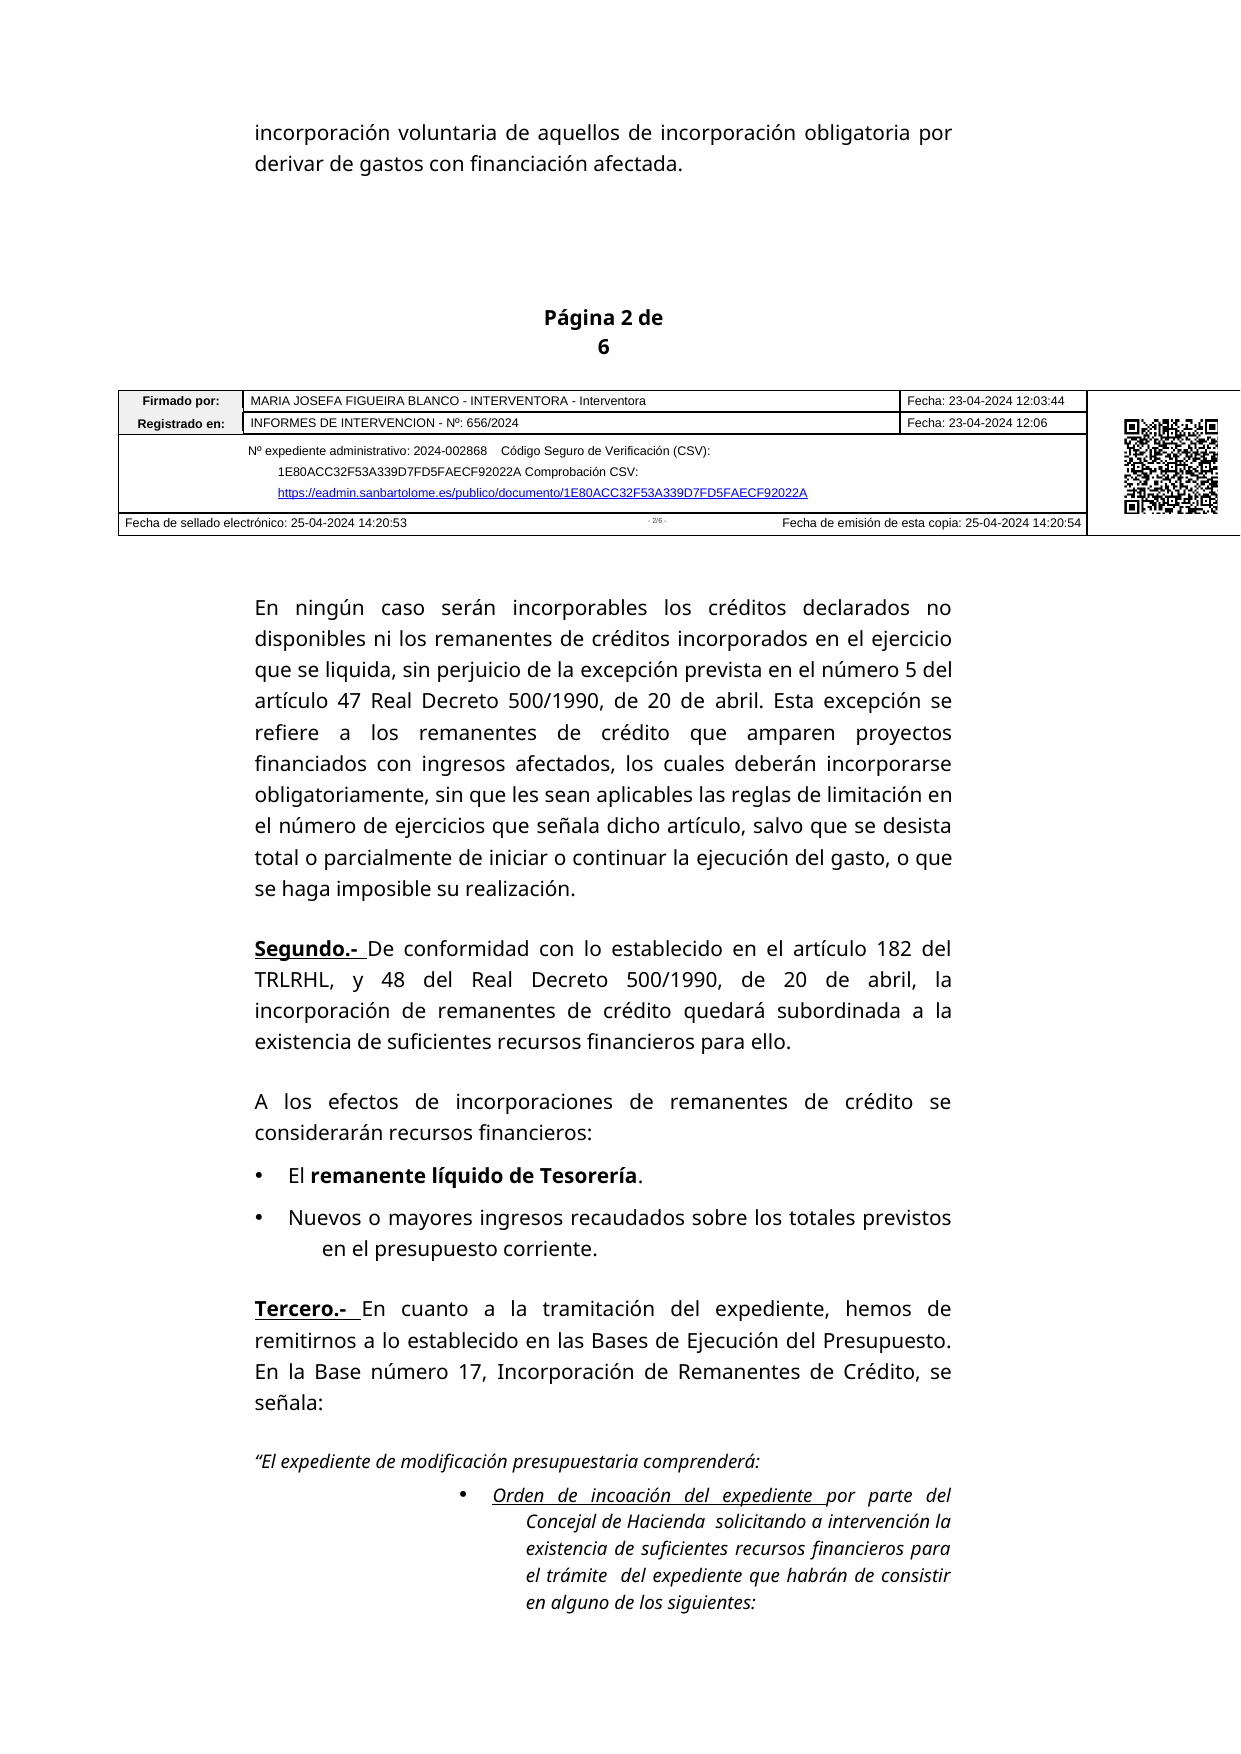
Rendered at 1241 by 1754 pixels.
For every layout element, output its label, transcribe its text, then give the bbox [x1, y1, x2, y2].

text Tercero.- En cuanto a la tramitación del expediente, hemos de remitirnos a lo establecido en las Bases de Ejecución del Presupuesto. En la Base número 17, Incorporación de Remanentes de Crédito, se señala: [254, 1294, 952, 1417]
list Orden de incoación del expediente por parte del Concejal de Hacienda solicitando a intervención la existencia de suficientes recursos financieros para el trámite del expediente que habrán de consistir en alguno de los siguientes: [459, 1482, 953, 1614]
text En ningún caso serán incorporables los créditos declarados no disponibles ni los remanentes de créditos incorporados en el ejercicio que se liquida, sin perjuicio de la excepción prevista en el número 5 del artículo 47 Real Decreto 500/1990, de 20 de abril. Esta excepción se refiere a los remanentes de crédito que amparen proyectos financiados con ingresos afectados, los cuales deberán incorporarse obligatoriamente, sin que les sean aplicables las reglas de limitación en el número de ejercicios que señala dicho artículo, salvo que se desista total o parcialmente de iniciar o continuar la ejecución del gasto, o que se haga imposible su realización. [254, 593, 953, 902]
table_cell Fecha de sellado electrónico: 25-04-2024 14:20:53 - 2/6 - Fecha de emisión de esta copia: 25-04-2024 14:20:54 [119, 514, 1086, 535]
table_cell Nº expediente administrativo: 2024-002868 Código Seguro de Verificación (CSV): 1E80ACC32F53A339D7FD5FAECF92022A Comprobación CSV: https://eadmin.sanbartolome.es/publico/documento/1E80ACC32F53A339D7FD5FAECF92022A [119, 435, 1086, 512]
table_cell Registrado en: [119, 415, 242, 431]
list Nuevos o mayores ingresos recaudados sobre los totales previstos en el presupuesto corriente. [255, 1203, 952, 1263]
text incorporación voluntaria de aquellos de incorporación obligatoria por derivar de gastos con financiación afectada. [254, 118, 953, 178]
table_cell Fecha: 23-04-2024 12:06 [901, 413, 1086, 433]
text Segundo.- De conformidad con lo establecido en el artículo 182 del TRLRHL, y 48 del Real Decreto 500/1990, de 20 de abril, la incorporación de remanentes de crédito quedará subordinada a la existencia de suficientes recursos financieros para ello. [254, 934, 953, 1056]
text “El expediente de modificación presupuestaria comprenderá: [254, 1448, 1122, 1474]
table_cell INFORMES DE INTERVENCION - Nº: 656/2024 [244, 413, 899, 433]
table_header [1088, 391, 1240, 535]
list El remanente líquido de Tesorería. [255, 1161, 1122, 1189]
text Página 2 de 6 [536, 303, 671, 360]
table_header MARIA JOSEFA FIGUEIRA BLANCO - INTERVENTORA - Interventora [244, 391, 899, 411]
text A los efectos de incorporaciones de remanentes de crédito se considerarán recursos financieros: [254, 1087, 952, 1147]
table_header Fecha: 23-04-2024 12:03:44 [901, 391, 1086, 411]
table_header Firmado por: [119, 391, 242, 408]
